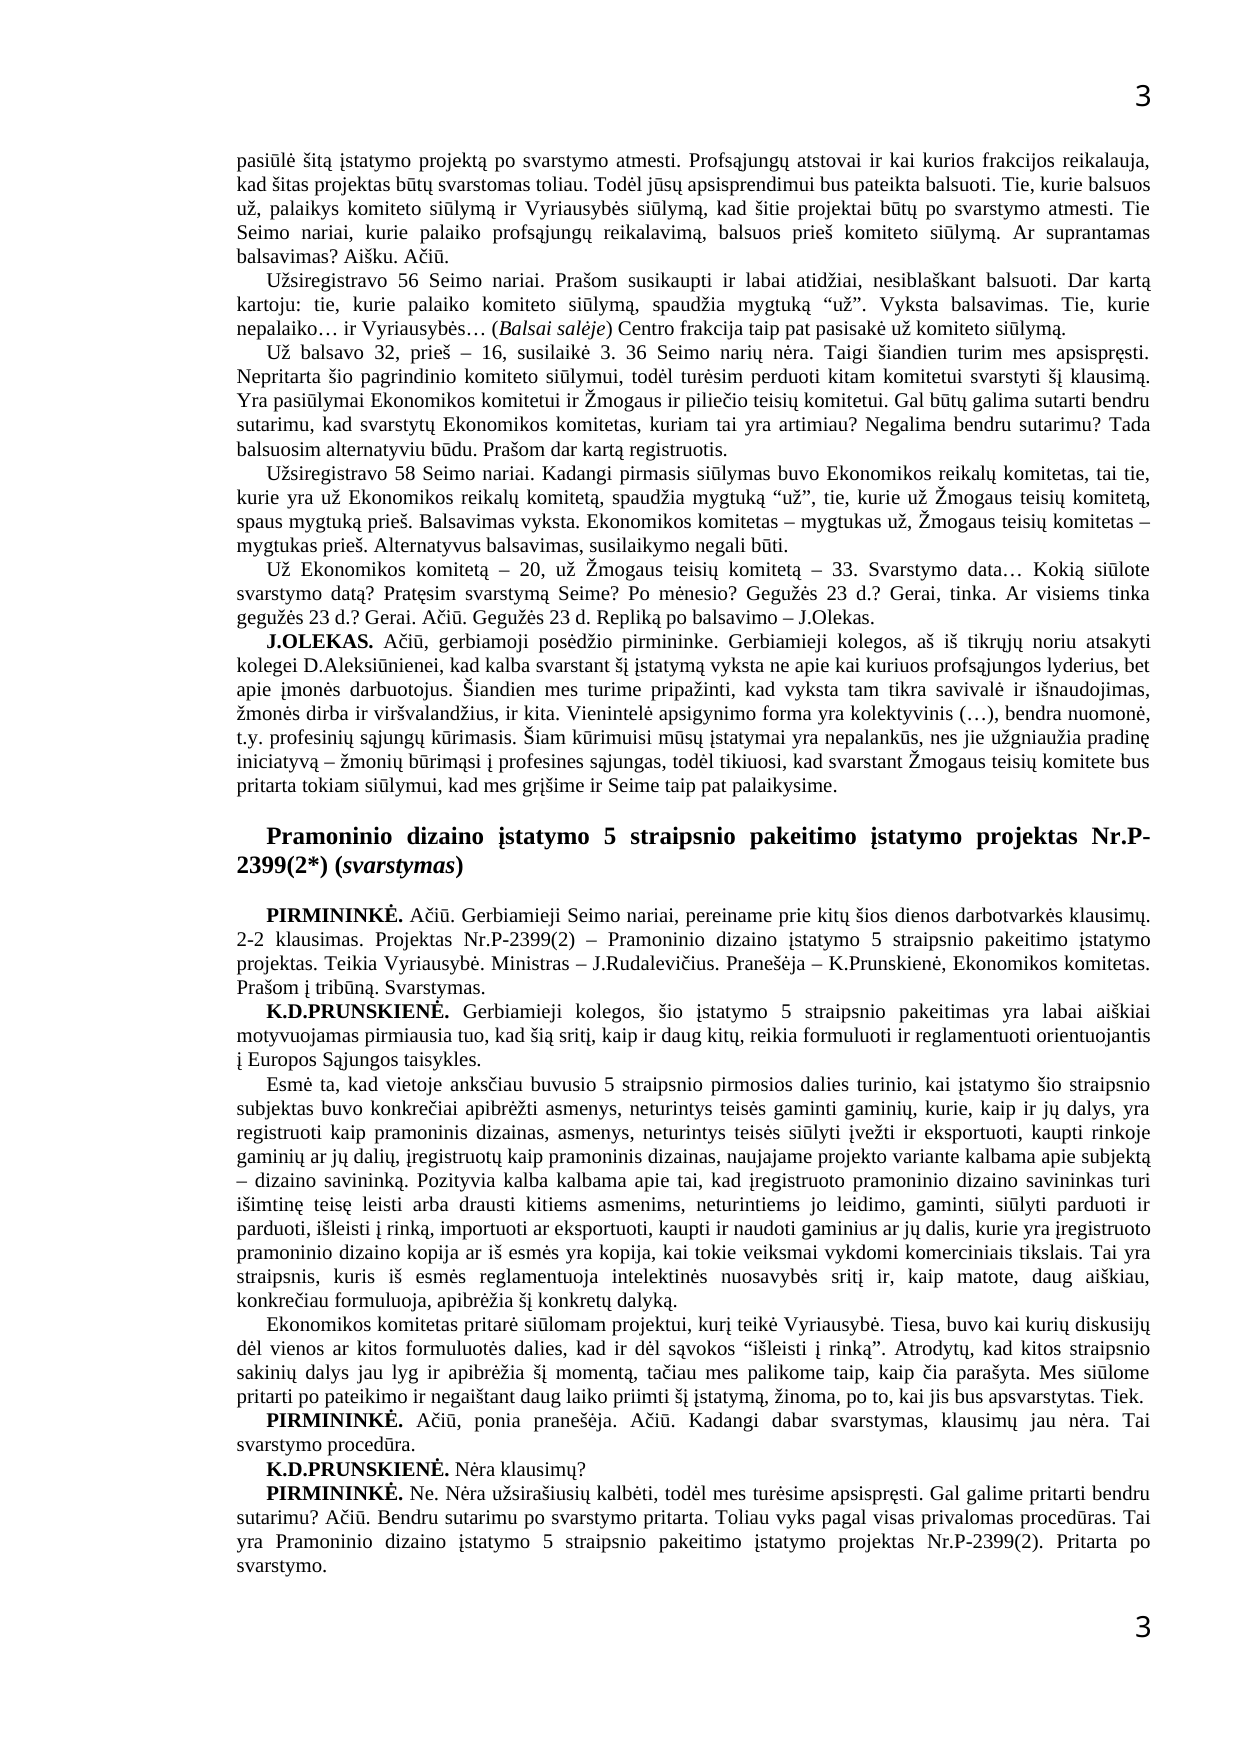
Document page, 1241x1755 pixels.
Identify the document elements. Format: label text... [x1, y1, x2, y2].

text Užsiregistravo 58 Seimo nariai. Kadangi pirmasis siūlymas buvo Ekonomikos reikalų komitetas, tai tie, kurie yra už Ekonomikos reikalų komitetą, spaudžia mygtuką “už”, tie, kurie už Žmogaus teisių komitetą, spaus mygtuką prieš. Balsavimas vyksta. Ekonomikos komitetas – mygtukas už, Žmogaus teisių komitetas – mygtukas prieš. Alternatyvus balsavimas, susilaikymo negali būti. [236, 461, 1152, 557]
text Esmė ta, kad vietoje anksčiau buvusio 5 straipsnio pirmosios dalies turinio, kai įstatymo šio straipsnio subjektas buvo konkrečiai apibrėžti asmenys, neturintys teisės gaminti gaminių, kurie, kaip ir jų dalys, yra registruoti kaip pramoninis dizainas, asmenys, neturintys teisės siūlyti įvežti ir eksportuoti, kaupti rinkoje gaminių ar jų dalių, įregistruotų kaip pramoninis dizainas, naujajame projekto variante kalbama apie subjektą – dizaino savininką. Pozityvia kalba kalbama apie tai, kad įregistruoto pramoninio dizaino savininkas turi išimtinę teisę leisti arba drausti kitiems asmenims, neturintiems jo leidimo, gaminti, siūlyti parduoti ir parduoti, išleisti į rinką, importuoti ar eksportuoti, kaupti ir naudoti gaminius ar jų dalis, kurie yra įregistruoto pramoninio dizaino kopija ar iš esmės yra kopija, kai tokie veiksmai vykdomi komerciniais tikslais. Tai yra straipsnis, kuris iš esmės reglamentuoja intelektinės nuosavybės sritį ir, kaip matote, daug aiškiau, konkrečiau formuluoja, apibrėžia šį konkretų dalyką. [236, 1071, 1152, 1312]
text Už Ekonomikos komitetą – 20, už Žmogaus teisių komitetą – 33. Svarstymo data… Kokią siūlote svarstymo datą? Pratęsim svarstymą Seime? Po mėnesio? Gegužės 23 d.? Gerai, tinka. Ar visiems tinka gegužės 23 d.? Gerai. Ačiū. Gegužės 23 d. Repliką po balsavimo – J.Olekas. [236, 557, 1152, 629]
text K.D.PRUNSKIENĖ. Gerbiamieji kolegos, šio įstatymo 5 straipsnio pakeitimas yra labai aiškiai motyvuojamas pirmiausia tuo, kad šią sritį, kaip ir daug kitų, reikia formuluoti ir reglamentuoti orientuojantis į Europos Sąjungos taisykles. [236, 999, 1152, 1071]
text PIRMININKĖ. Ačiū, ponia pranešėja. Ačiū. Kadangi dabar svarstymas, klausimų jau nėra. Tai svarstymo procedūra. [236, 1408, 1152, 1456]
text PIRMININKĖ. Ačiū. Gerbiamieji Seimo nariai, pereiname prie kitų šios dienos darbotvarkės klausimų. 2-2 klausimas. Projektas Nr.P-2399(2) – Pramoninio dizaino įstatymo 5 straipsnio pakeitimo įstatymo projektas. Teikia Vyriausybė. Ministras – J.Rudalevičius. Pranešėja – K.Prunskienė, Ekonomikos komitetas. Prašom į tribūną. Svarstymas. [236, 903, 1152, 999]
text Už balsavo 32, prieš – 16, susilaikė 3. 36 Seimo narių nėra. Taigi šiandien turim mes apsispręsti. Nepritarta šio pagrindinio komiteto siūlymui, todėl turėsim perduoti kitam komitetui svarstyti šį klausimą. Yra pasiūlymai Ekonomikos komitetui ir Žmogaus ir piliečio teisių komitetui. Gal būtų galima sutarti bendru sutarimu, kad svarstytų Ekonomikos komitetas, kuriam tai yra artimiau? Negalima bendru sutarimu? Tada balsuosim alternatyviu būdu. Prašom dar kartą registruotis. [236, 340, 1152, 461]
text J.OLEKAS. Ačiū, gerbiamoji posėdžio pirmininke. Gerbiamieji kolegos, aš iš tikrųjų noriu atsakyti kolegei D.Aleksiūnienei, kad kalba svarstant šį įstatymą vyksta ne apie kai kuriuos profsąjungos lyderius, bet apie įmonės darbuotojus. Šiandien mes turime pripažinti, kad vyksta tam tikra savivalė ir išnaudojimas, žmonės dirba ir viršvalandžius, ir kita. Vienintelė apsigynimo forma yra kolektyvinis (…), bendra nuomonė, t.y. profesinių sąjungų kūrimasis. Šiam kūrimuisi mūsų įstatymai yra nepalankūs, nes jie užgniaužia pradinę iniciatyvą – žmonių būrimąsi į profesines sąjungas, todėl tikiuosi, kad svarstant Žmogaus teisių komitete bus pritarta tokiam siūlymui, kad mes grįšime ir Seime taip pat palaikysime. [236, 629, 1152, 797]
text Ekonomikos komitetas pritarė siūlomam projektui, kurį teikė Vyriausybė. Tiesa, buvo kai kurių diskusijų dėl vienos ar kitos formuluotės dalies, kad ir dėl sąvokos “išleisti į rinką”. Atrodytų, kad kitos straipsnio sakinių dalys jau lyg ir apibrėžia šį momentą, tačiau mes palikome taip, kaip čia parašyta. Mes siūlome pritarti po pateikimo ir negaištant daug laiko priimti šį įstatymą, žinoma, po to, kai jis bus apsvarstytas. Tiek. [236, 1312, 1152, 1408]
text Užsiregistravo 56 Seimo nariai. Prašom susikaupti ir labai atidžiai, nesiblaškant balsuoti. Dar kartą kartoju: tie, kurie palaiko komiteto siūlymą, spaudžia mygtuką “už”. Vyksta balsavimas. Tie, kurie nepalaiko… ir Vyriausybės… (Balsai salėje) Centro frakcija taip pat pasisakė už komiteto siūlymą. [236, 268, 1152, 340]
text Pramoninio dizaino įstatymo 5 straipsnio pakeitimo įstatymo projektas Nr.P-2399(2*) (svarstymas) [236, 821, 1152, 879]
text K.D.PRUNSKIENĖ. Nėra klausimų? [236, 1456, 1152, 1481]
text PIRMININKĖ. Ne. Nėra užsirašiusių kalbėti, todėl mes turėsime apsispręsti. Gal galime pritarti bendru sutarimu? Ačiū. Bendru sutarimu po svarstymo pritarta. Toliau vyks pagal visas privalomas procedūras. Tai yra Pramoninio dizaino įstatymo 5 straipsnio pakeitimo įstatymo projektas Nr.P-2399(2). Pritarta po svarstymo. [236, 1481, 1152, 1577]
text pasiūlė šitą įstatymo projektą po svarstymo atmesti. Profsąjungų atstovai ir kai kurios frakcijos reikalauja, kad šitas projektas būtų svarstomas toliau. Todėl jūsų apsisprendimui bus pateikta balsuoti. Tie, kurie balsuos už, palaikys komiteto siūlymą ir Vyriausybės siūlymą, kad šitie projektai būtų po svarstymo atmesti. Tie Seimo nariai, kurie palaiko profsąjungų reikalavimą, balsuos prieš komiteto siūlymą. Ar suprantamas balsavimas? Aišku. Ačiū. [236, 148, 1152, 268]
